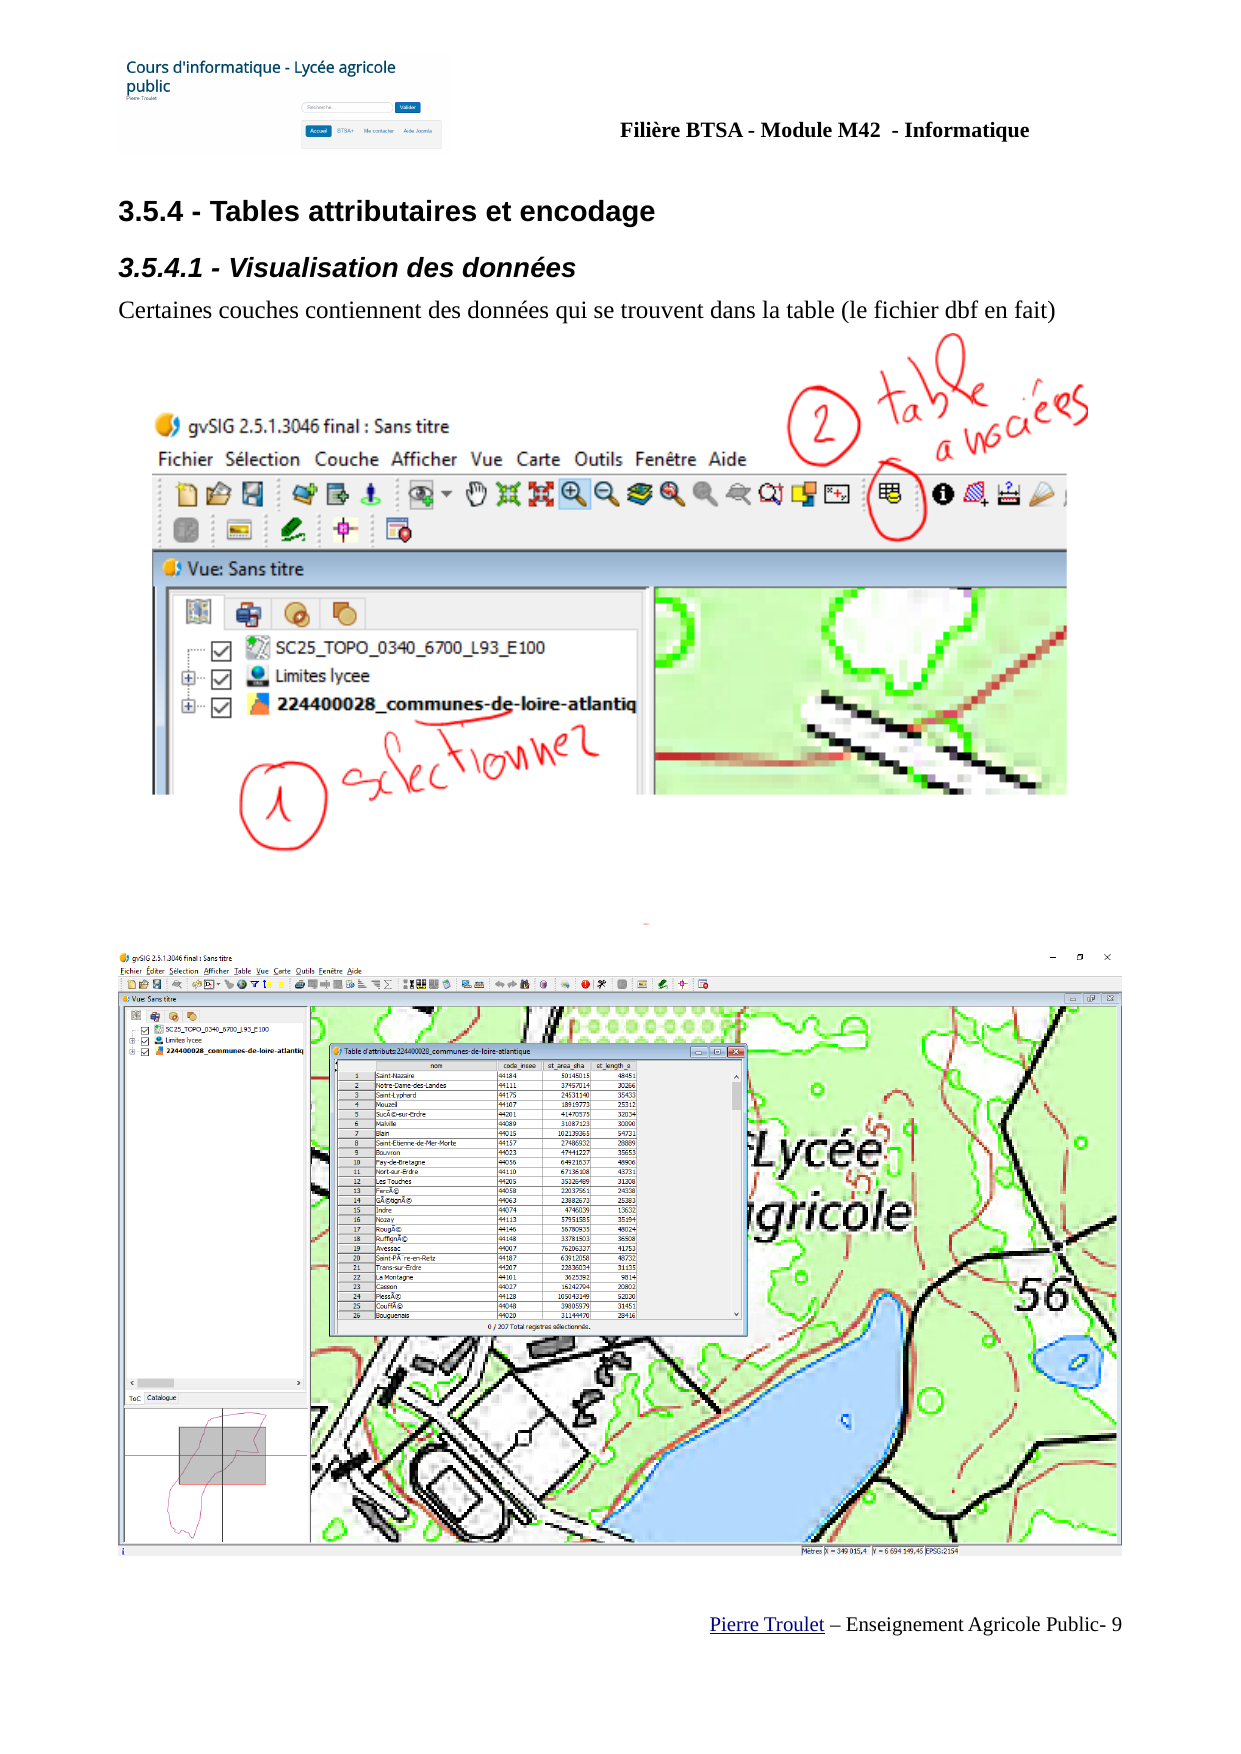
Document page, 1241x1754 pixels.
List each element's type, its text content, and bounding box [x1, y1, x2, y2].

picture [152, 333, 1088, 925]
picture [116, 53, 453, 154]
subtitle Tables attributaires et encodage [118, 195, 1122, 228]
picture [118, 952, 1122, 1556]
subtitle Visualisation des données [118, 253, 1122, 284]
text Certaines couches contiennent des données qui se trouvent dans la table (le fichier dbf en fait) [118, 296, 1122, 324]
